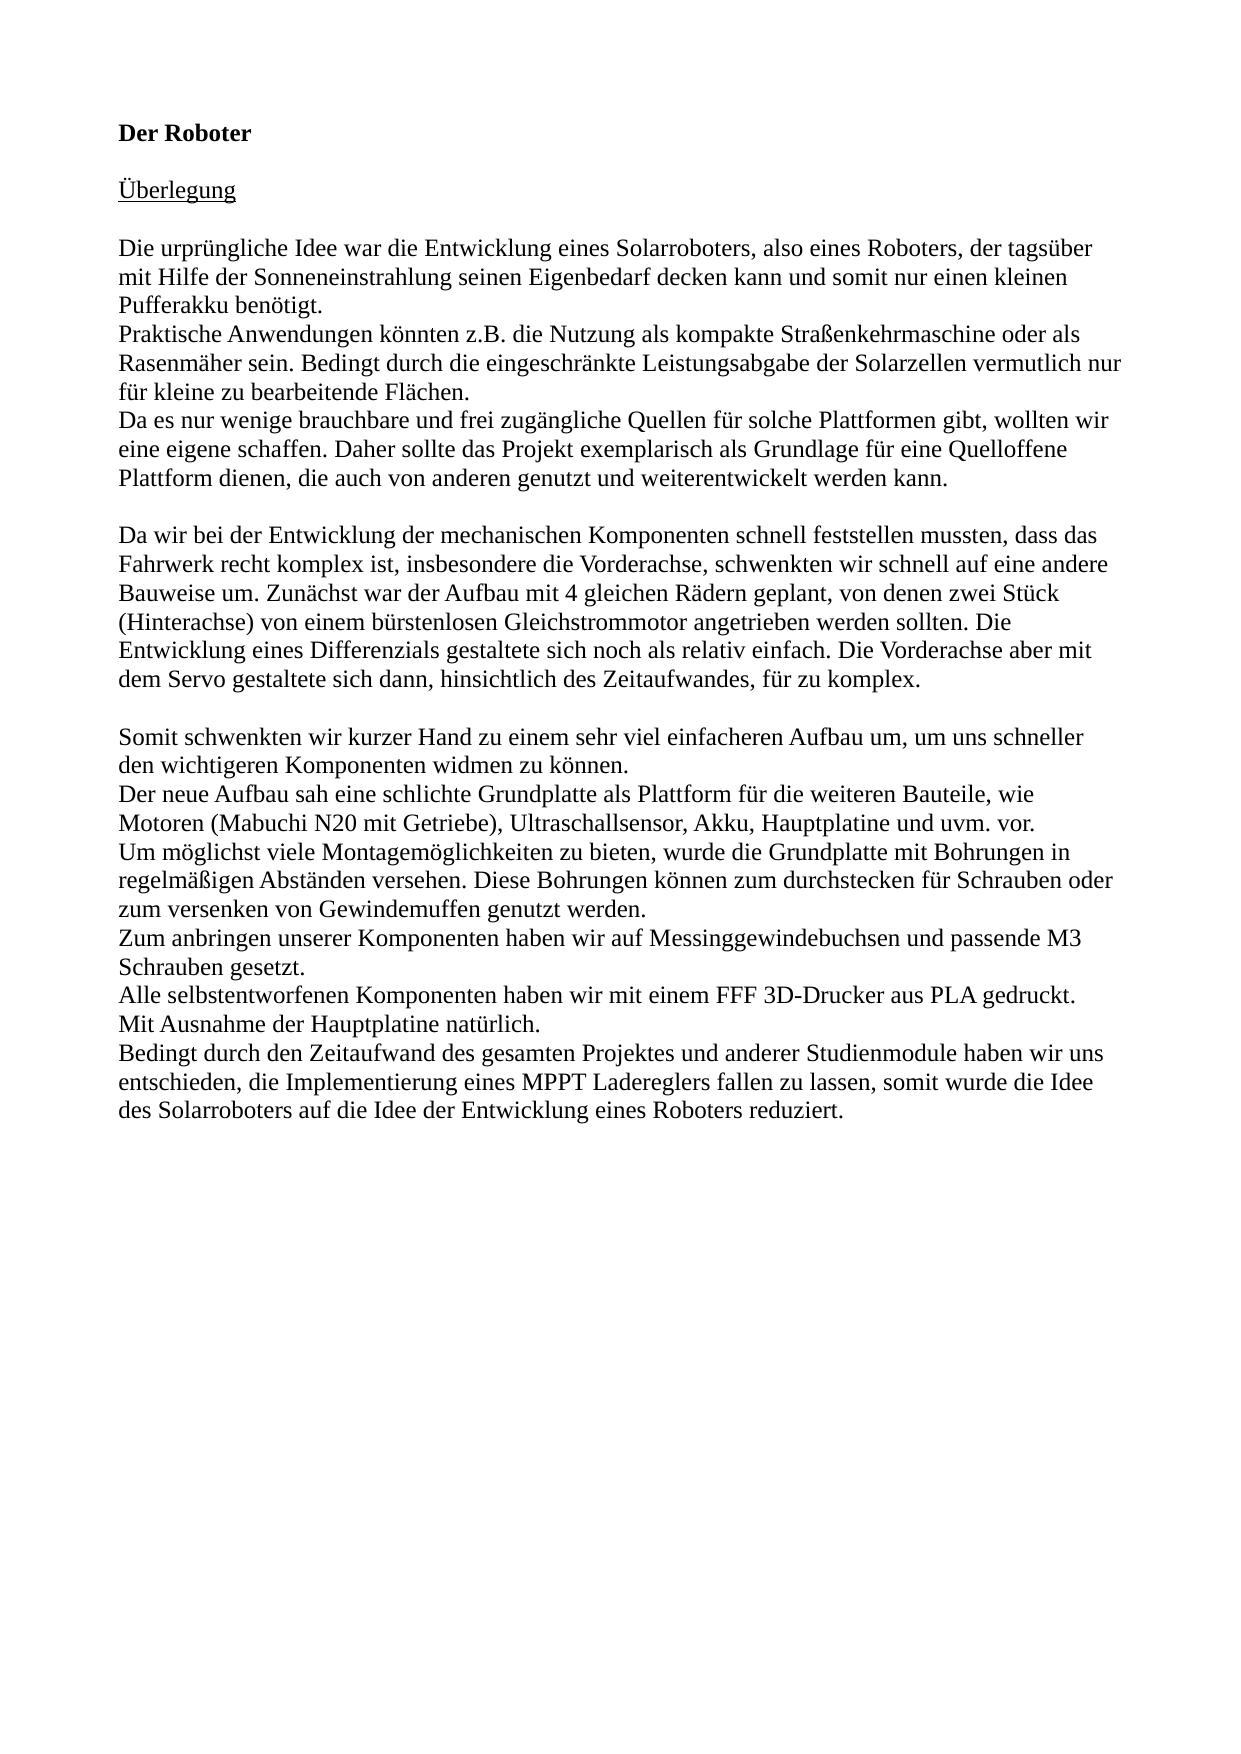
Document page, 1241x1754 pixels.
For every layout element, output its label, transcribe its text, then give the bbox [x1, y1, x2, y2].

text Praktische Anwendungen könnten z.B. die Nutzung als kompakte Straßenkehrmaschine oder als Rasenmäher sein. Bedingt durch die eingeschränkte Leistungsabgabe der Solarzellen vermutlich nur für kleine zu bearbeitende Flächen. [118, 319, 1122, 406]
text Somit schwenkten wir kurzer Hand zu einem sehr viel einfacheren Aufbau um, um uns schneller den wichtigeren Komponenten widmen zu können. [118, 722, 1122, 779]
text Der neue Aufbau sah eine schlichte Grundplatte als Plattform für die weiteren Bauteile, wie Motoren (Mabuchi N20 mit Getriebe), Ultraschallsensor, Akku, Hauptplatine und uvm. vor. [118, 779, 1122, 837]
text Alle selbstentworfenen Komponenten haben wir mit einem FFF 3D-Drucker aus PLA gedruckt. [118, 981, 1122, 1009]
text Überlegung [118, 176, 1122, 204]
text Um möglichst viele Montagemöglichkeiten zu bieten, wurde die Grundplatte mit Bohrungen in regelmäßigen Abständen versehen. Diese Bohrungen können zum durchstecken für Schrauben oder zum versenken von Gewindemuffen genutzt werden. [118, 837, 1122, 923]
text Da wir bei der Entwicklung der mechanischen Komponenten schnell feststellen mussten, dass das Fahrwerk recht komplex ist, insbesondere die Vorderachse, schwenkten wir schnell auf eine andere Bauweise um. Zunächst war der Aufbau mit 4 gleichen Rädern geplant, von denen zwei Stück (Hinterachse) von einem bürstenlosen Gleichstrommotor angetrieben werden sollten. Die Entwicklung eines Differenzials gestaltete sich noch als relativ einfach. Die Vorderachse aber mit dem Servo gestaltete sich dann, hinsichtlich des Zeitaufwandes, für zu komplex. [118, 521, 1122, 693]
text Zum anbringen unserer Komponenten haben wir auf Messinggewindebuchsen und passende M3 Schrauben gesetzt. [118, 923, 1122, 981]
text Bedingt durch den Zeitaufwand des gesamten Projektes und anderer Studienmodule haben wir uns entschieden, die Implementierung eines MPPT Ladereglers fallen zu lassen, somit wurde die Idee des Solarroboters auf die Idee der Entwicklung eines Roboters reduziert. [118, 1038, 1122, 1124]
text Die urprüngliche Idee war die Entwicklung eines Solarroboters, also eines Roboters, der tagsüber mit Hilfe der Sonneneinstrahlung seinen Eigenbedarf decken kann und somit nur einen kleinen Pufferakku benötigt. [118, 233, 1122, 319]
text Da es nur wenige brauchbare und frei zugängliche Quellen für solche Plattformen gibt, wollten wir eine eigene schaffen. Daher sollte das Projekt exemplarisch als Grundlage für eine Quelloffene Plattform dienen, die auch von anderen genutzt und weiterentwickelt werden kann. [118, 406, 1122, 492]
text Der Roboter [118, 118, 1122, 147]
text Mit Ausnahme der Hauptplatine natürlich. [118, 1009, 1122, 1038]
